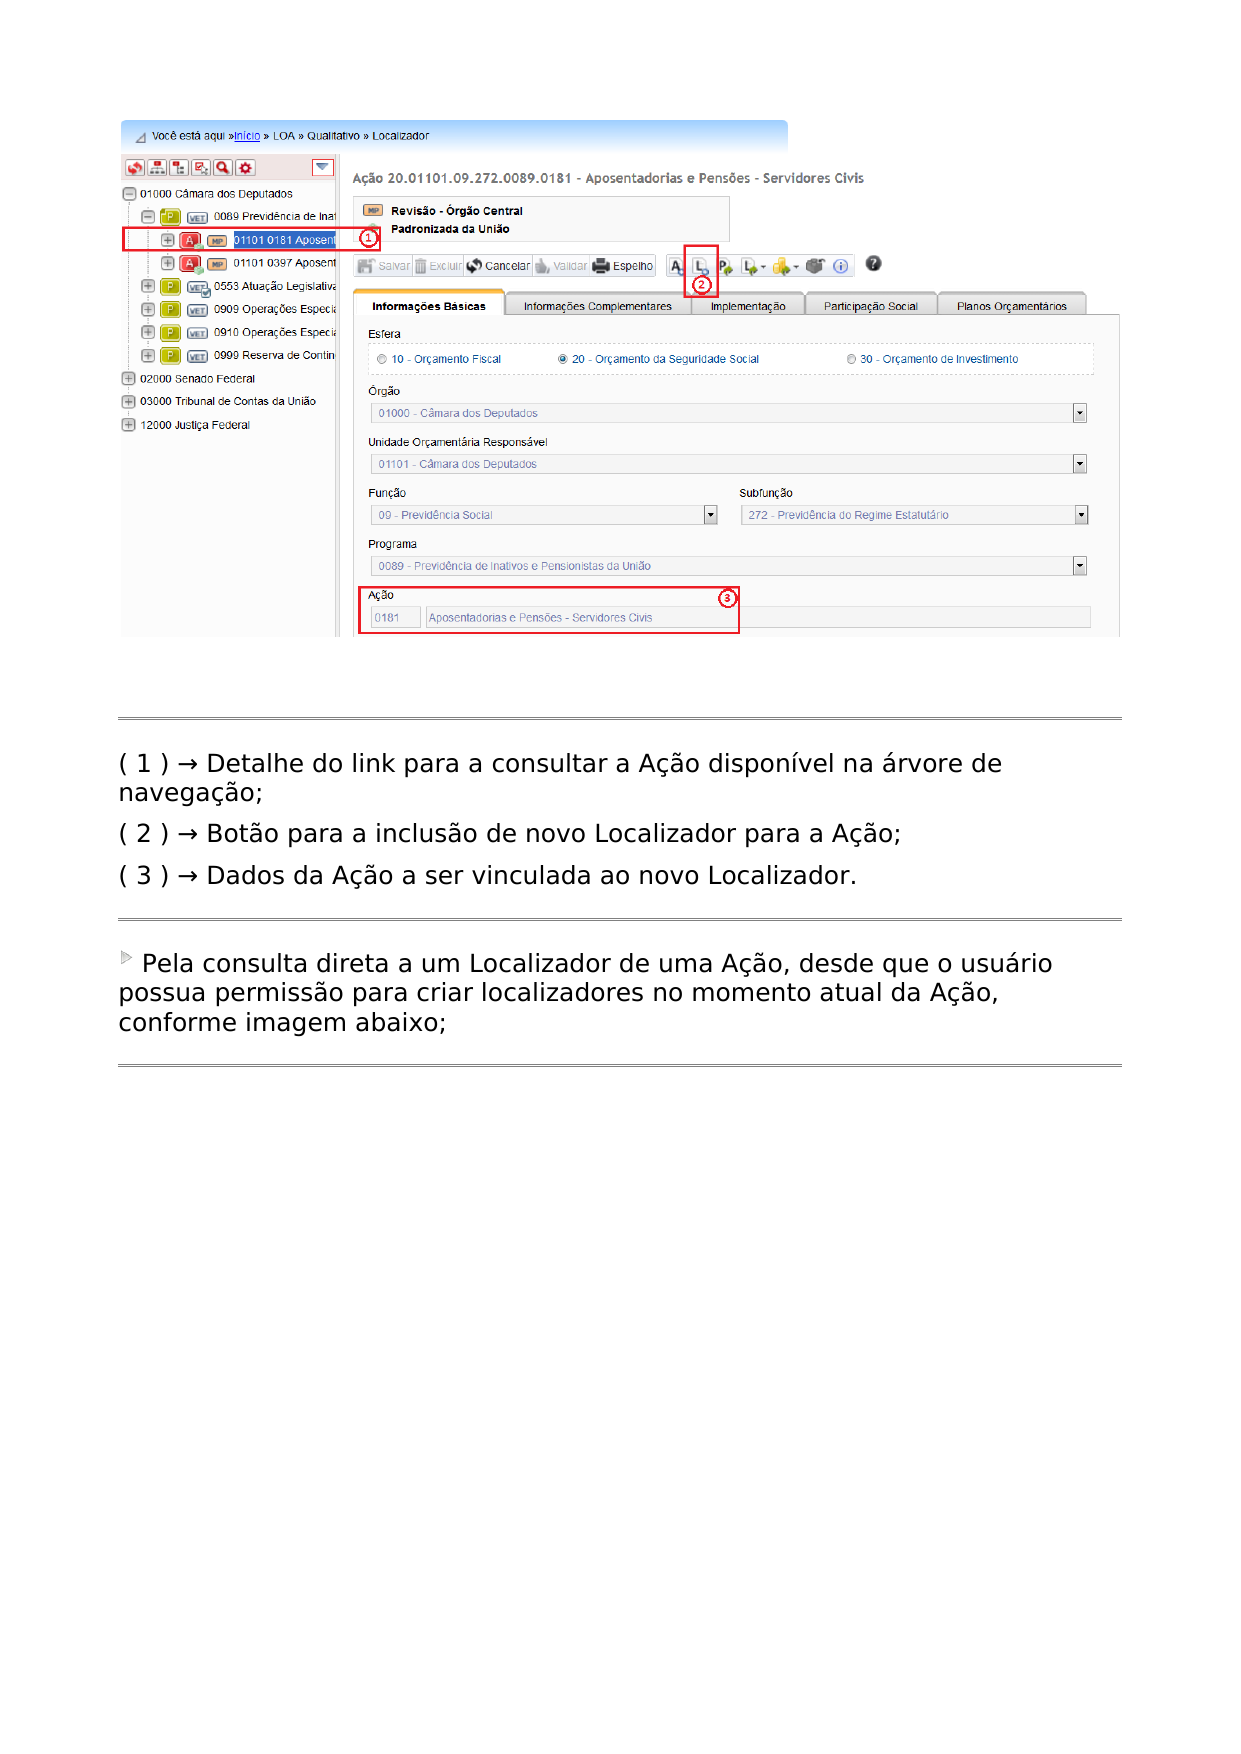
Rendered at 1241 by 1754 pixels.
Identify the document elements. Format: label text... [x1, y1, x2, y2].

text ( 3 ) → Dados da Ação a ser vinculada ao novo Localizador. [118, 861, 1122, 891]
text ( 1 ) → Detalhe do link para a consultar a Ação disponível na árvore de navegação; [118, 749, 1122, 807]
picture [118, 949, 134, 965]
text Pela consulta direta a um Localizador de uma Ação, desde que o usuário possua permissão para criar localizadores no momento atual da Ação, conforme imagem abaixo; [118, 949, 1122, 1037]
picture [118, 118, 1123, 661]
text ( 2 ) → Botão para a inclusão de novo Localizador para a Ação; [118, 820, 1122, 849]
